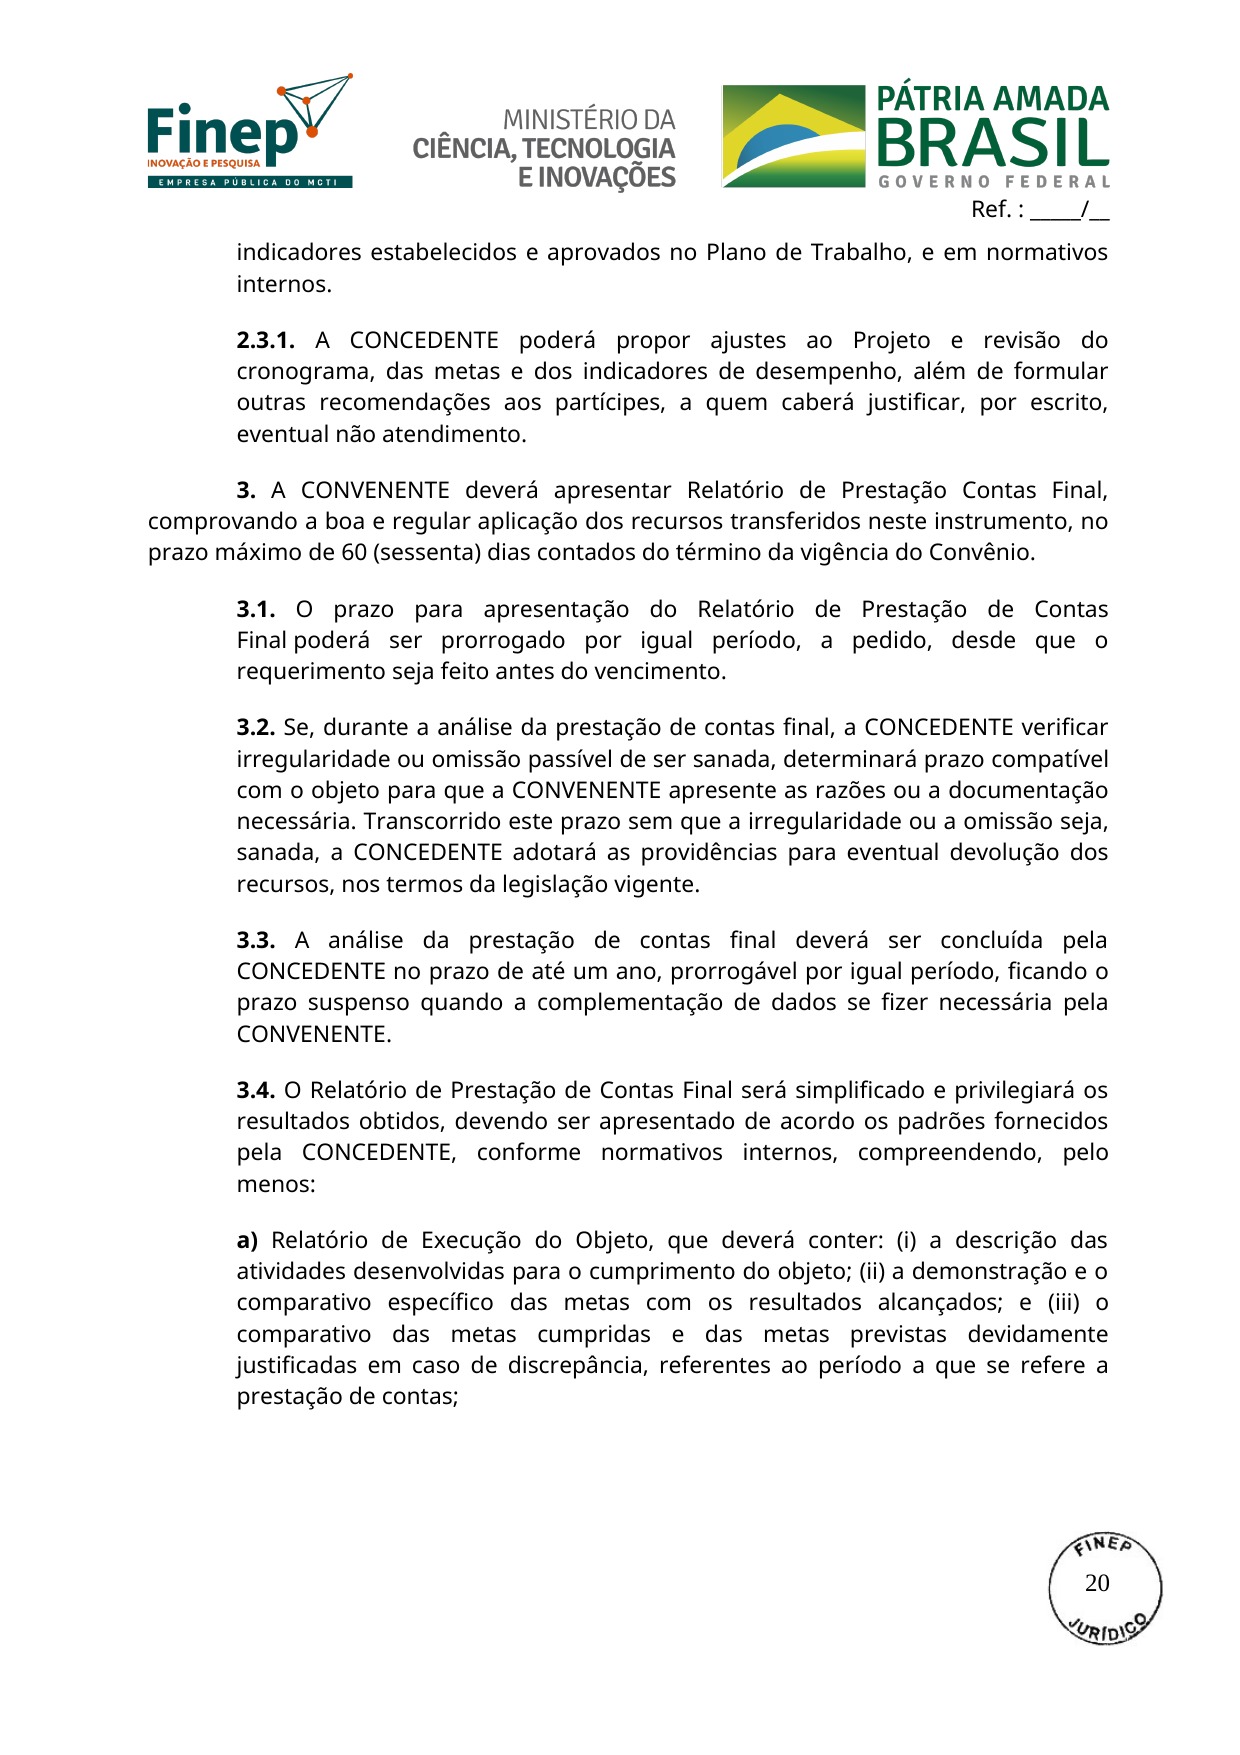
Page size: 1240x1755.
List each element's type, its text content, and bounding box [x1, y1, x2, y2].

text 3.4. O Relatório de Prestação de Contas Final será simplificado e privilegiará os resultados obtidos, devendo ser apresentado de acordo os padrões fornecidos pela CONCEDENTE, conforme normativos internos, compreendendo, pelo menos: [236, 1074, 1110, 1199]
text 3.1. O prazo para apresentação do Relatório de Prestação de Contas Final poderá ser prorrogado por igual período, a pedido, desde que o requerimento seja feito antes do vencimento. [236, 592, 1110, 686]
text 3.2. Se, durante a análise da prestação de contas final, a CONCEDENTE verificar irregularidade ou omissão passível de ser sanada, determinará prazo compatível com o objeto para que a CONVENENTE apresente as razões ou a documentação necessária. Transcorrido este prazo sem que a irregularidade ou a omissão seja, sanada, a CONCEDENTE adotará as providências para eventual devolução dos recursos, nos termos da legislação vigente. [236, 711, 1110, 899]
text a) Relatório de Execução do Objeto, que deverá conter: (i) a descrição das atividades desenvolvidas para o cumprimento do objeto; (ii) a demonstração e o comparativo específico das metas com os resultados alcançados; e (iii) o comparativo das metas cumpridas e das metas previstas devidamente justificadas em caso de discrepância, referentes ao período a que se refere a prestação de contas; [236, 1224, 1110, 1411]
text 3. A CONVENENTE deverá apresentar Relatório de Prestação Contas Final, comprovando a boa e regular aplicação dos recursos transferidos neste instrumento, no prazo máximo de 60 (sessenta) dias contados do término da vigência do Convênio. [148, 474, 1110, 567]
text indicadores estabelecidos e aprovados no Plano de Trabalho, e em normativos internos. [236, 236, 1110, 299]
text 3.3. A análise da prestação de contas final deverá ser concluída pela CONCEDENTE no prazo de até um ano, prorrogável por igual período, ficando o prazo suspenso quando a complementação de dados se fizer necessária pela CONVENENTE. [236, 924, 1110, 1049]
text 2.3.1. A CONCEDENTE poderá propor ajustes ao Projeto e revisão do cronograma, das metas e dos indicadores de desempenho, além de formular outras recomendações aos partícipes, a quem caberá justificar, por escrito, eventual não atendimento. [236, 324, 1110, 449]
